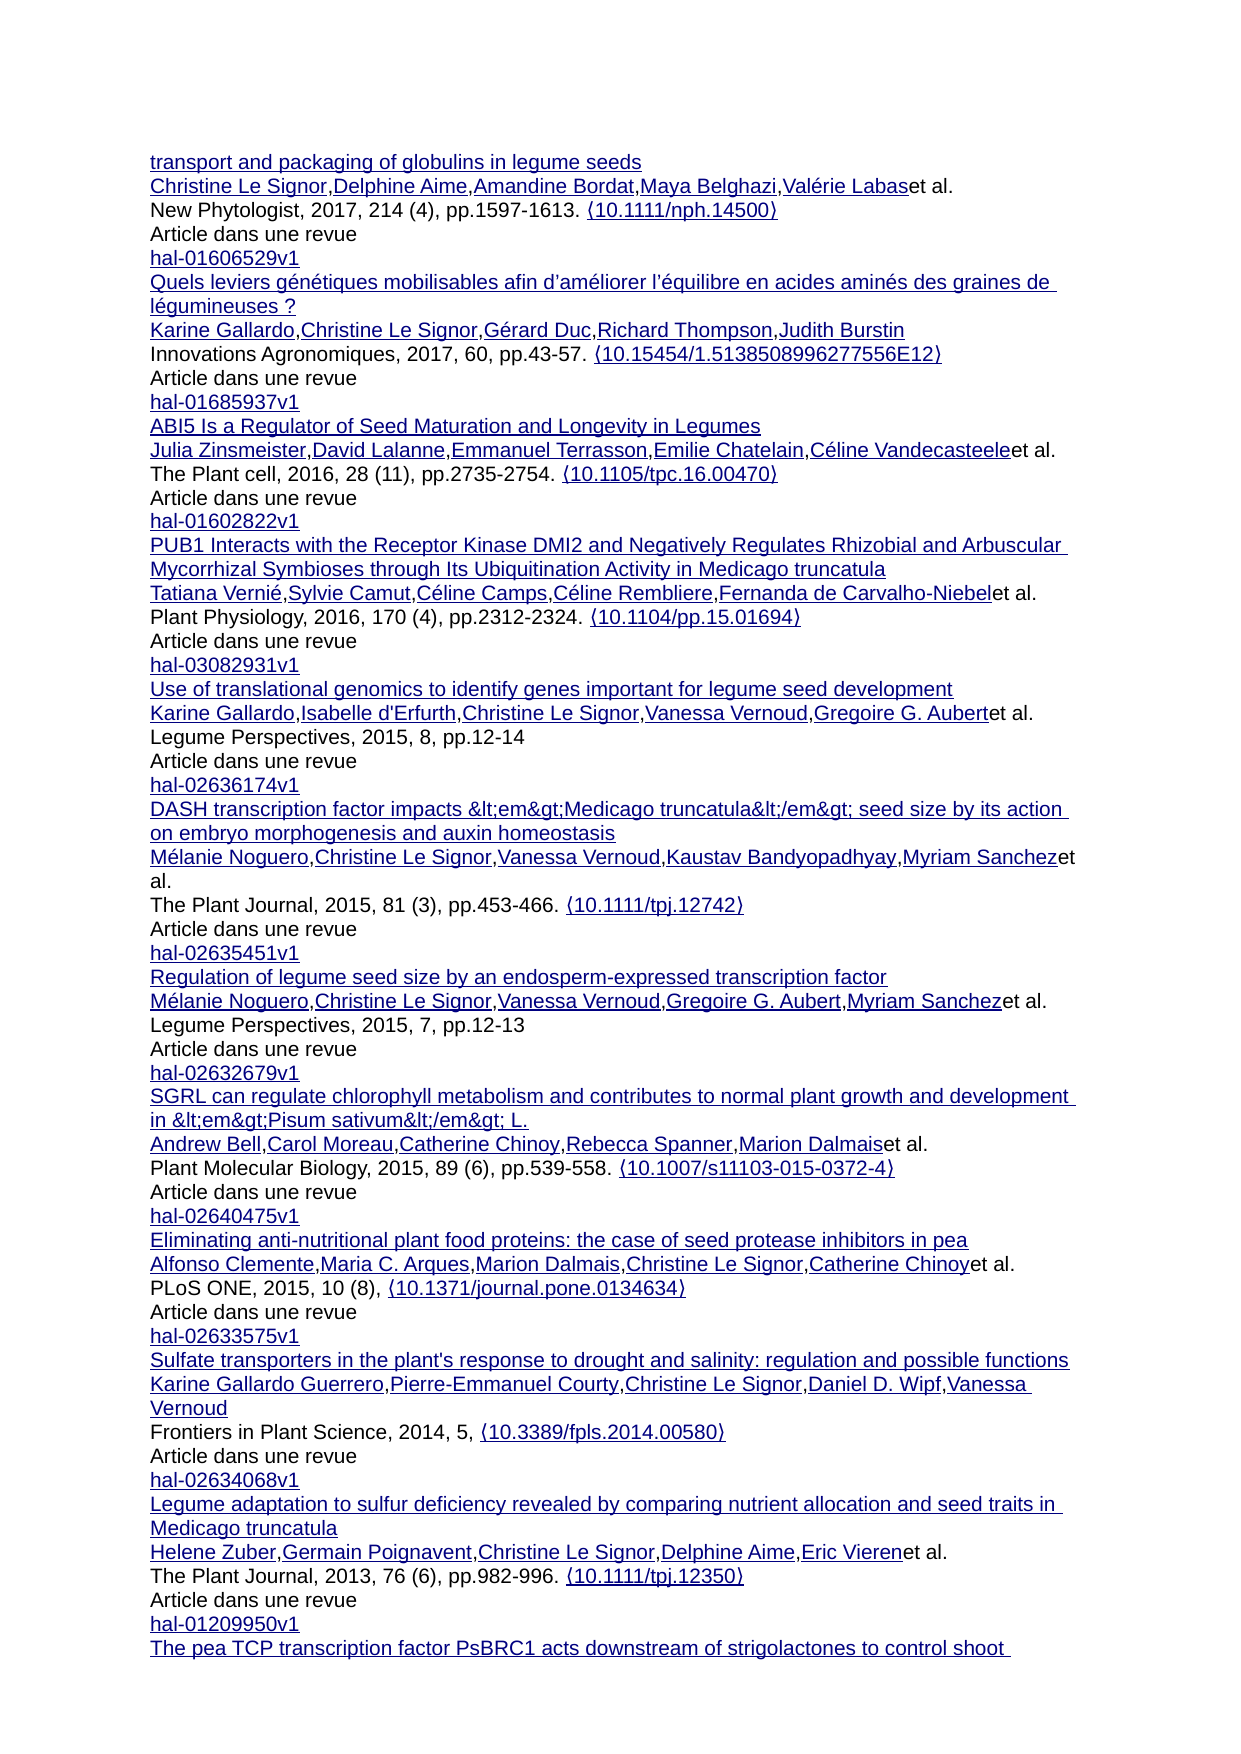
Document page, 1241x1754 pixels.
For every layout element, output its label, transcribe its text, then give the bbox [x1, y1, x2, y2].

table_cell PUB1 Interacts with the Receptor Kinase DMI2 and Negatively Regulates Rhizobial and Arbuscular Mycorrhizal Symbioses through Its Ubiquitination Activity in Medicago truncatula Tatiana Vernié,Sylvie Camut,Céline Camps,Céline Rembliere,Fernanda de Carvalho-Niebelet al. Plant Physiology, 2016, 170 (4), pp.2312-2324. ⟨10.1104/pp.15.01694⟩ Article dans une revue hal-03082931v1 [150, 533, 1090, 677]
table_cell transport and packaging of globulins in legume seeds Christine Le Signor,Delphine Aime,Amandine Bordat,Maya Belghazi,Valérie Labaset al. New Phytologist, 2017, 214 (4), pp.1597-1613. ⟨10.1111/nph.14500⟩ Article dans une revue hal-01606529v1 [150, 150, 1090, 270]
table_cell ABI5 Is a Regulator of Seed Maturation and Longevity in Legumes Julia Zinsmeister,David Lalanne,Emmanuel Terrasson,Emilie Chatelain,Céline Vandecasteeleet al. The Plant cell, 2016, 28 (11), pp.2735-2754. ⟨10.1105/tpc.16.00470⟩ Article dans une revue hal-01602822v1 [150, 414, 1090, 533]
table_cell Regulation of legume seed size by an endosperm-expressed transcription factor Mélanie Noguero,Christine Le Signor,Vanessa Vernoud,Gregoire G. Aubert,Myriam Sanchezet al. Legume Perspectives, 2015, 7, pp.12-13 Article dans une revue hal-02632679v1 [150, 965, 1090, 1084]
table_cell Eliminating anti-nutritional plant food proteins: the case of seed protease inhibitors in pea Alfonso Clemente,Maria C. Arques,Marion Dalmais,Christine Le Signor,Catherine Chinoyet al. PLoS ONE, 2015, 10 (8), ⟨10.1371/journal.pone.0134634⟩ Article dans une revue hal-02633575v1 [150, 1228, 1090, 1348]
table_cell SGRL can regulate chlorophyll metabolism and contributes to normal plant growth and development in &lt;em&gt;Pisum sativum&lt;/em&gt; L. Andrew Bell,Carol Moreau,Catherine Chinoy,Rebecca Spanner,Marion Dalmaiset al. Plant Molecular Biology, 2015, 89 (6), pp.539-558. ⟨10.1007/s11103-015-0372-4⟩ Article dans une revue hal-02640475v1 [150, 1084, 1090, 1228]
table_cell Quels leviers génétiques mobilisables afin d’améliorer l’équilibre en acides aminés des graines de légumineuses ? Karine Gallardo,Christine Le Signor,Gérard Duc,Richard Thompson,Judith Burstin Innovations Agronomiques, 2017, 60, pp.43-57. ⟨10.15454/1.5138508996277556E12⟩ Article dans une revue hal-01685937v1 [150, 270, 1090, 413]
table_cell Sulfate transporters in the plant's response to drought and salinity: regulation and possible functions Karine Gallardo Guerrero,Pierre-Emmanuel Courty,Christine Le Signor,Daniel D. Wipf,Vanessa Vernoud Frontiers in Plant Science, 2014, 5, ⟨10.3389/fpls.2014.00580⟩ Article dans une revue hal-02634068v1 [150, 1348, 1090, 1492]
table_cell Use of translational genomics to identify genes important for legume seed development Karine Gallardo,Isabelle d'Erfurth,Christine Le Signor,Vanessa Vernoud,Gregoire G. Aubertet al. Legume Perspectives, 2015, 8, pp.12-14 Article dans une revue hal-02636174v1 [150, 677, 1090, 797]
table_cell The pea TCP transcription factor PsBRC1 acts downstream of strigolactones to control shoot [150, 1635, 1090, 1659]
table_cell DASH transcription factor impacts &lt;em&gt;Medicago truncatula&lt;/em&gt; seed size by its action on embryo morphogenesis and auxin homeostasis Mélanie Noguero,Christine Le Signor,Vanessa Vernoud,Kaustav Bandyopadhyay,Myriam Sanchezet al. The Plant Journal, 2015, 81 (3), pp.453-466. ⟨10.1111/tpj.12742⟩ Article dans une revue hal-02635451v1 [150, 797, 1090, 964]
table_cell Legume adaptation to sulfur deficiency revealed by comparing nutrient allocation and seed traits in Medicago truncatula Helene Zuber,Germain Poignavent,Christine Le Signor,Delphine Aime,Eric Vierenet al. The Plant Journal, 2013, 76 (6), pp.982-996. ⟨10.1111/tpj.12350⟩ Article dans une revue hal-01209950v1 [150, 1492, 1090, 1635]
